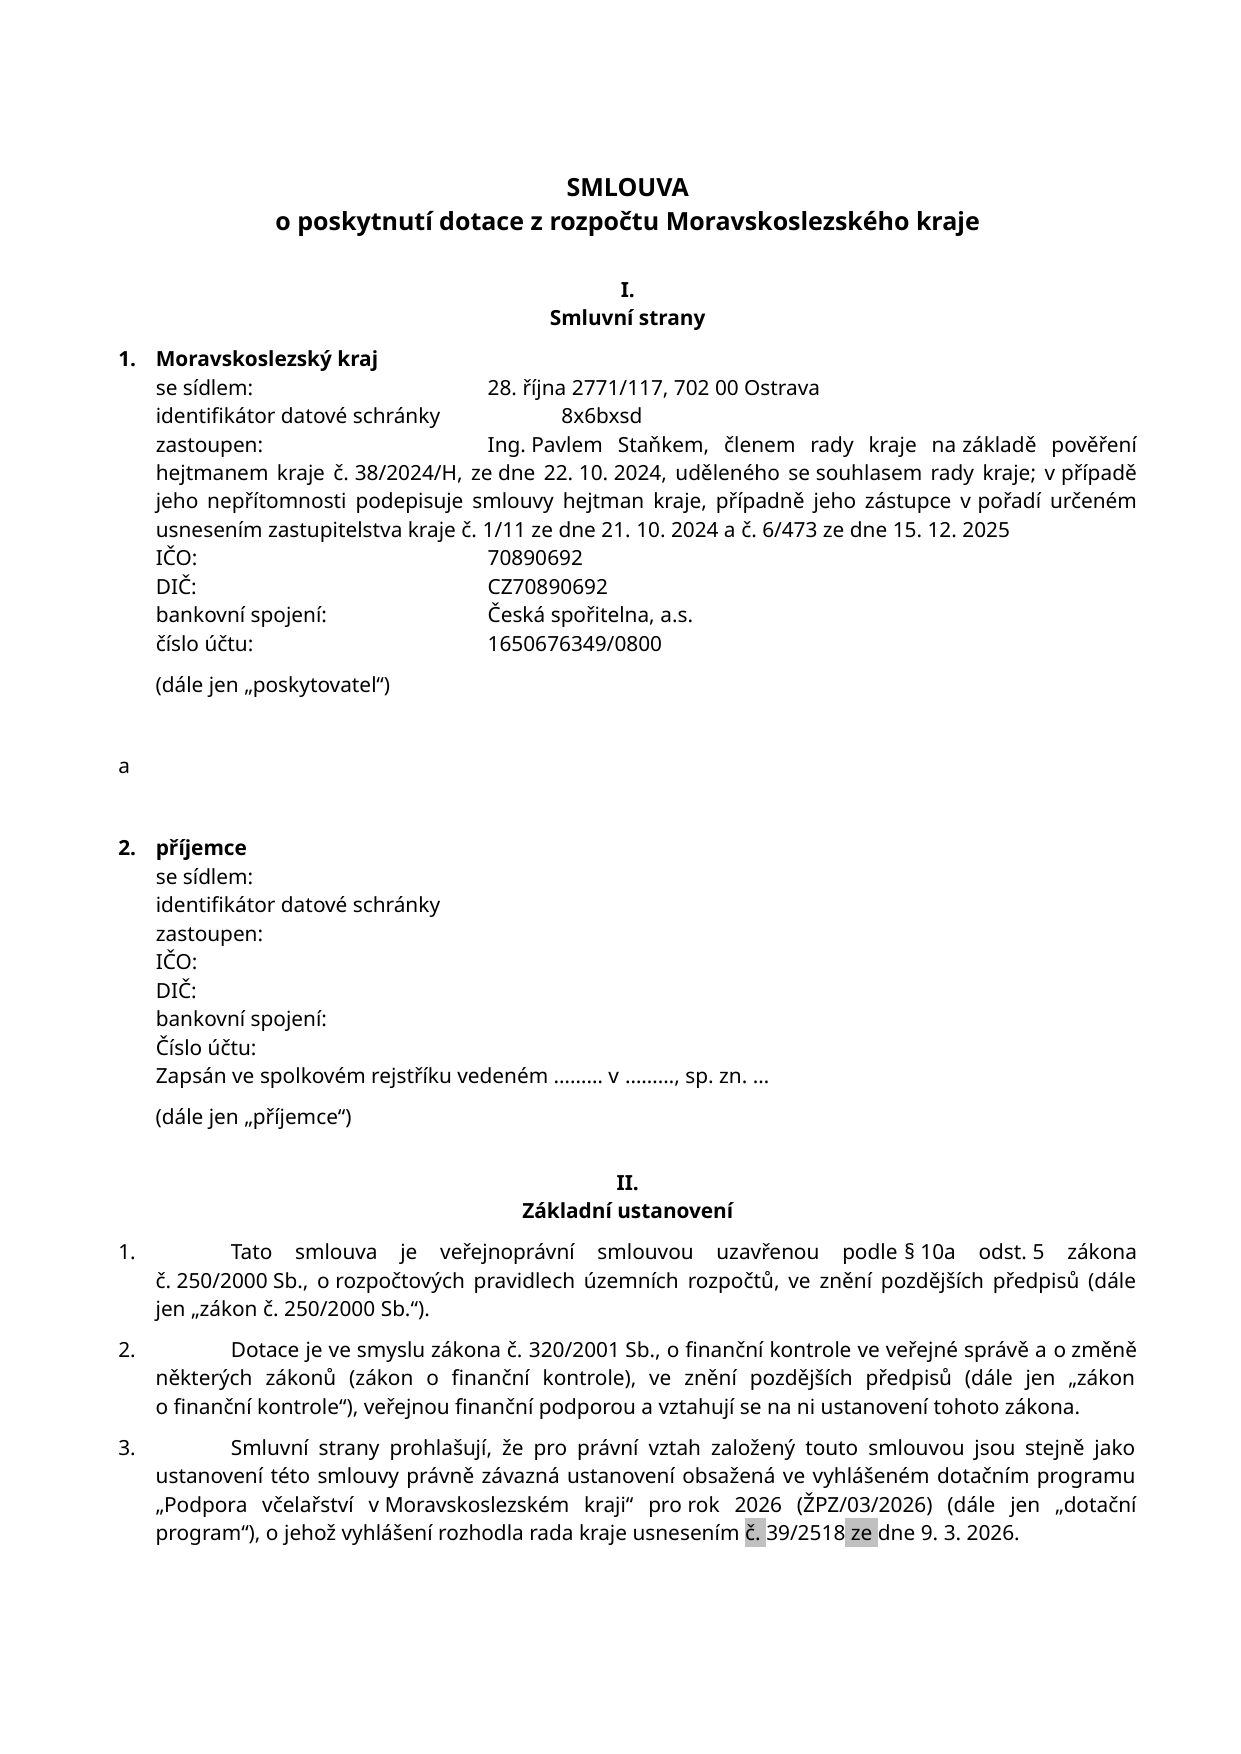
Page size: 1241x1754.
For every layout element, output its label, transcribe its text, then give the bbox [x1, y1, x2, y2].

text DIČ: CZ70890692 [156, 572, 1137, 600]
text identifikátor datové schránky [156, 890, 1137, 919]
text bankovní spojení: Česká spořitelna, a.s. [156, 600, 1137, 629]
text se sídlem: 28. října 2771/117, 702 00 Ostrava [156, 373, 1137, 401]
text identifikátor datové schránky 8x6bxsd [156, 401, 1137, 430]
text Zapsán ve spolkovém rejstříku vedeném ……… v ………, sp. zn. … [156, 1061, 1137, 1089]
text o poskytnutí dotace z rozpočtu Moravskoslezského kraje [118, 203, 1137, 238]
subtitle Moravskoslezský kraj [118, 344, 1137, 373]
list Tato smlouva je veřejnoprávní smlouvou uzavřenou podle § 10a odst. 5 zákona č. 250/2000 Sb., o rozpočtových pravidlech územních rozpočtů, ve znění pozdějších předpisů (dále jen „zákon č. 250/2000 Sb.“). [118, 1237, 1137, 1323]
text bankovní spojení: [156, 1004, 1137, 1033]
text zastoupen: [156, 919, 1137, 947]
list Smluvní strany prohlašují, že pro právní vztah založený touto smlouvou jsou stejně jako ustanovení této smlouvy právně závazná ustanovení obsažená ve vyhlášeném dotačním programu „Podpora včelařství v Moravskoslezském kraji“ pro rok 2026 (ŽPZ/03/2026) (dále jen „dotační program“), o jehož vyhlášení rozhodla rada kraje usnesením č. 39/2518 ze dne 9. 3. 2026. [118, 1433, 1137, 1547]
text Číslo účtu: [156, 1033, 1137, 1061]
list Dotace je ve smyslu zákona č. 320/2001 Sb., o finanční kontrole ve veřejné správě a o změně některých zákonů (zákon o finanční kontrole), ve znění pozdějších předpisů (dále jen „zákon o finanční kontrole“), veřejnou finanční podporou a vztahují se na ni ustanovení tohoto zákona. [118, 1335, 1137, 1420]
text (dále jen „poskytovatel“) [155, 670, 1137, 698]
text SMLOUVA [118, 169, 1137, 203]
text Smluvní strany [118, 303, 1137, 332]
text (dále jen „příjemce“) [155, 1102, 1137, 1130]
subtitle a [118, 752, 1137, 780]
text zastoupen: Ing. Pavlem Staňkem, členem rady kraje na základě pověření hejtmanem kraje č. 38/2024/H, ze dne 22. 10. 2024, uděleného se souhlasem rady kraje; v případě jeho nepřítomnosti podepisuje smlouvy hejtman kraje, případně jeho zástupce v pořadí určeném usnesením zastupitelstva kraje č. 1/11 ze dne 21. 10. 2024 a č. 6/473 ze dne 15. 12. 2025 [156, 430, 1137, 543]
text II. [118, 1168, 1137, 1196]
text se sídlem: [156, 862, 1137, 890]
text číslo účtu: 1650676349/0800 [156, 629, 1137, 657]
text Základní ustanovení [118, 1196, 1137, 1225]
text I. [118, 275, 1137, 303]
text IČO: [156, 947, 1137, 976]
text DIČ: [156, 976, 1137, 1004]
text IČO: 70890692 [156, 543, 1137, 572]
subtitle příjemce [118, 833, 1137, 862]
